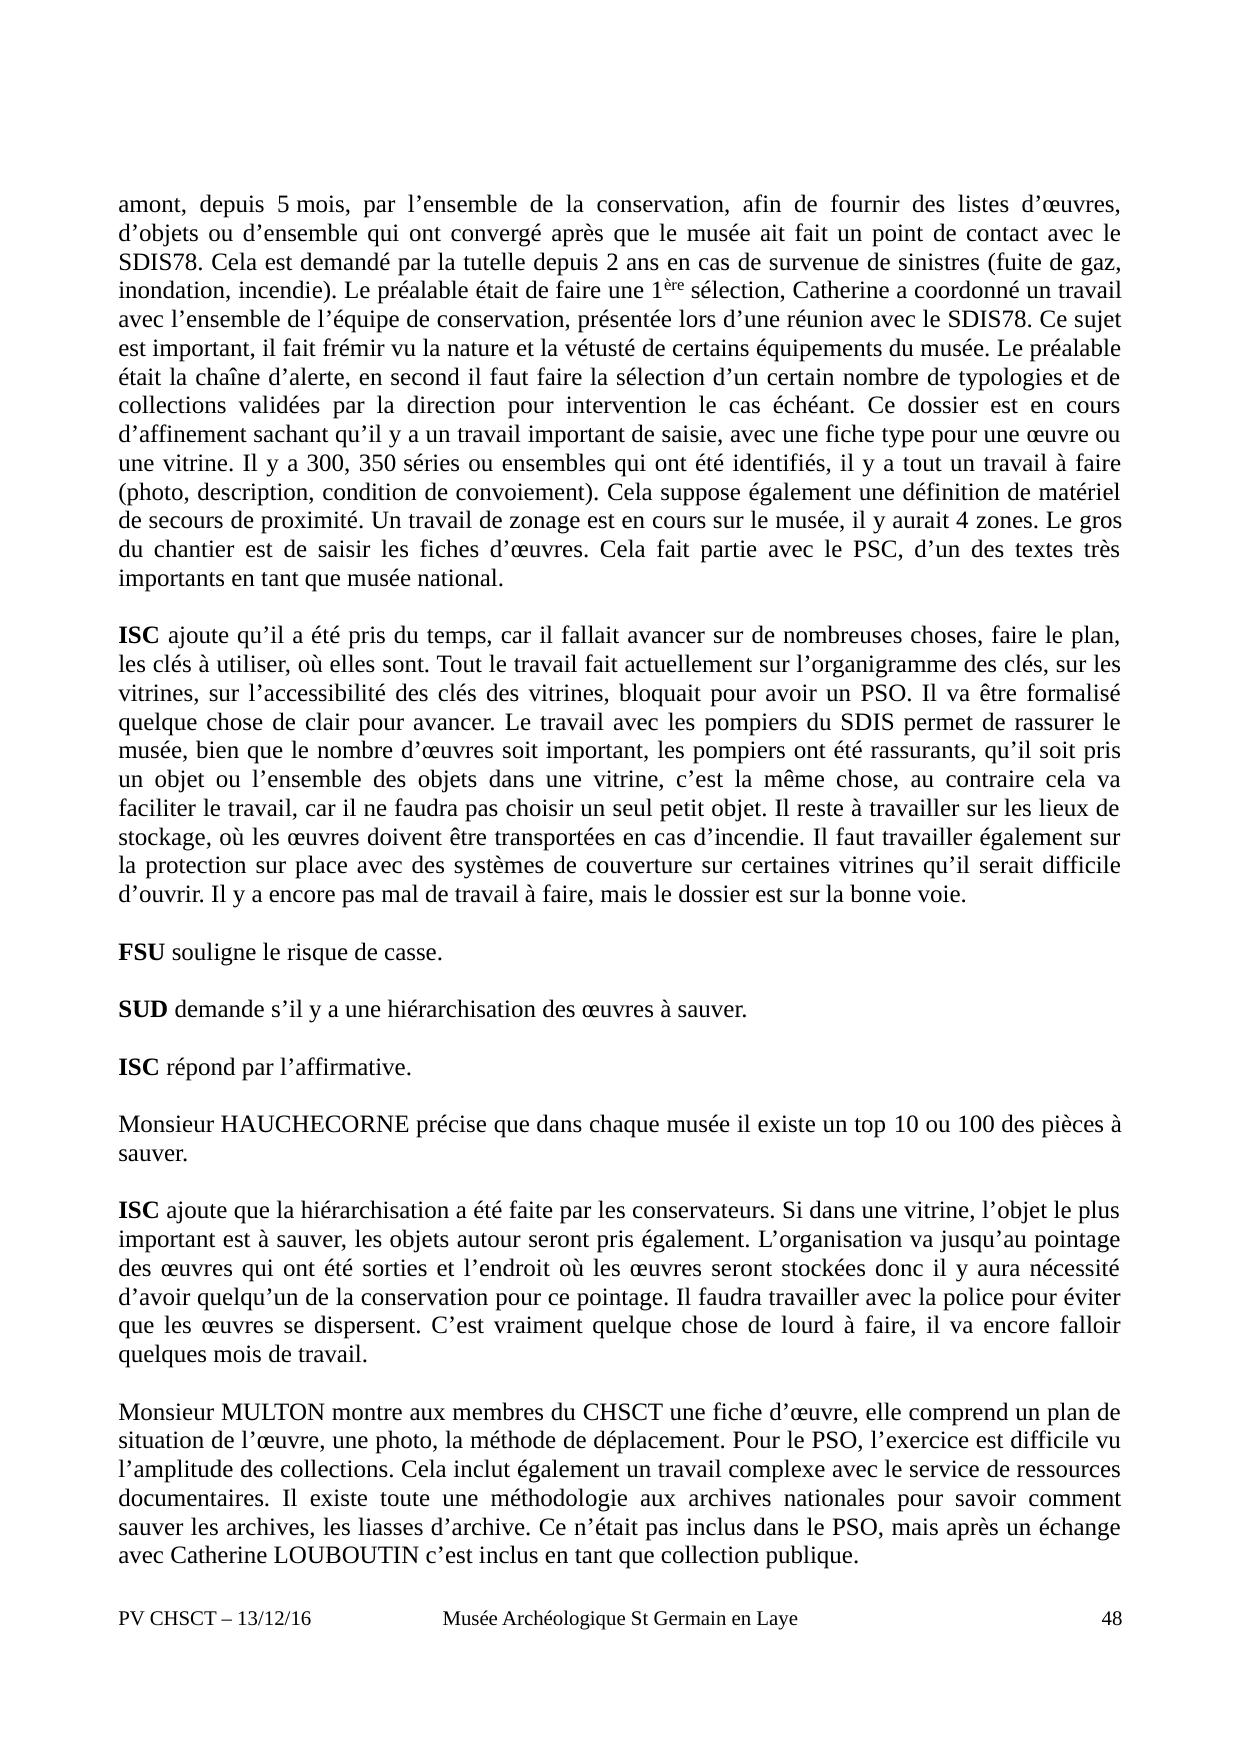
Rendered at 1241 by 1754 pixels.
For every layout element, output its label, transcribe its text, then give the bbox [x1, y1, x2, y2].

text Monsieur MULTON montre aux membres du CHSCT une fiche d’œuvre, elle comprend un plan de situation de l’œuvre, une photo, la méthode de déplacement. Pour le PSO, l’exercice est difficile vu l’amplitude des collections. Cela inclut également un travail complexe avec le service de ressources documentaires. Il existe toute une méthodologie aux archives nationales pour savoir comment sauver les archives, les liasses d’archive. Ce n’était pas inclus dans le PSO, mais après un échange avec Catherine LOUBOUTIN c’est inclus en tant que collection publique. [118, 1397, 1122, 1569]
text amont, depuis 5 mois, par l’ensemble de la conservation, afin de fournir des listes d’œuvres, d’objets ou d’ensemble qui ont convergé après que le musée ait fait un point de contact avec le SDIS78. Cela est demandé par la tutelle depuis 2 ans en cas de survenue de sinistres (fuite de gaz, inondation, incendie). Le préalable était de faire une 1ère sélection, Catherine a coordonné un travail avec l’ensemble de l’équipe de conservation, présentée lors d’une réunion avec le SDIS78. Ce sujet est important, il fait frémir vu la nature et la vétusté de certains équipements du musée. Le préalable était la chaîne d’alerte, en second il faut faire la sélection d’un certain nombre de typologies et de collections validées par la direction pour intervention le cas échéant. Ce dossier est en cours d’affinement sachant qu’il y a un travail important de saisie, avec une fiche type pour une œuvre ou une vitrine. Il y a 300, 350 séries ou ensembles qui ont été identifiés, il y a tout un travail à faire (photo, description, condition de convoiement). Cela suppose également une définition de matériel de secours de proximité. Un travail de zonage est en cours sur le musée, il y aurait 4 zones. Le gros du chantier est de saisir les fiches d’œuvres. Cela fait partie avec le PSC, d’un des textes très importants en tant que musée national. [118, 189, 1122, 592]
text FSU souligne le risque de casse. [118, 937, 1122, 965]
text ISC ajoute qu’il a été pris du temps, car il fallait avancer sur de nombreuses choses, faire le plan, les clés à utiliser, où elles sont. Tout le travail fait actuellement sur l’organigramme des clés, sur les vitrines, sur l’accessibilité des clés des vitrines, bloquait pour avoir un PSO. Il va être formalisé quelque chose de clair pour avancer. Le travail avec les pompiers du SDIS permet de rassurer le musée, bien que le nombre d’œuvres soit important, les pompiers ont été rassurants, qu’il soit pris un objet ou l’ensemble des objets dans une vitrine, c’est la même chose, au contraire cela va faciliter le travail, car il ne faudra pas choisir un seul petit objet. Il reste à travailler sur les lieux de stockage, où les œuvres doivent être transportées en cas d’incendie. Il faut travailler également sur la protection sur place avec des systèmes de couverture sur certaines vitrines qu’il serait difficile d’ouvrir. Il y a encore pas mal de travail à faire, mais le dossier est sur la bonne voie. [118, 620, 1122, 908]
text ISC répond par l’affirmative. [118, 1052, 1122, 1080]
text SUD demande s’il y a une hiérarchisation des œuvres à sauver. [118, 994, 1122, 1023]
text ISC ajoute que la hiérarchisation a été faite par les conservateurs. Si dans une vitrine, l’objet le plus important est à sauver, les objets autour seront pris également. L’organisation va jusqu’au pointage des œuvres qui ont été sorties et l’endroit où les œuvres seront stockées donc il y aura nécessité d’avoir quelqu’un de la conservation pour ce pointage. Il faudra travailler avec la police pour éviter que les œuvres se dispersent. C’est vraiment quelque chose de lourd à faire, il va encore falloir quelques mois de travail. [118, 1195, 1122, 1368]
text Monsieur HAUCHECORNE précise que dans chaque musée il existe un top 10 ou 100 des pièces à sauver. [118, 1109, 1122, 1167]
